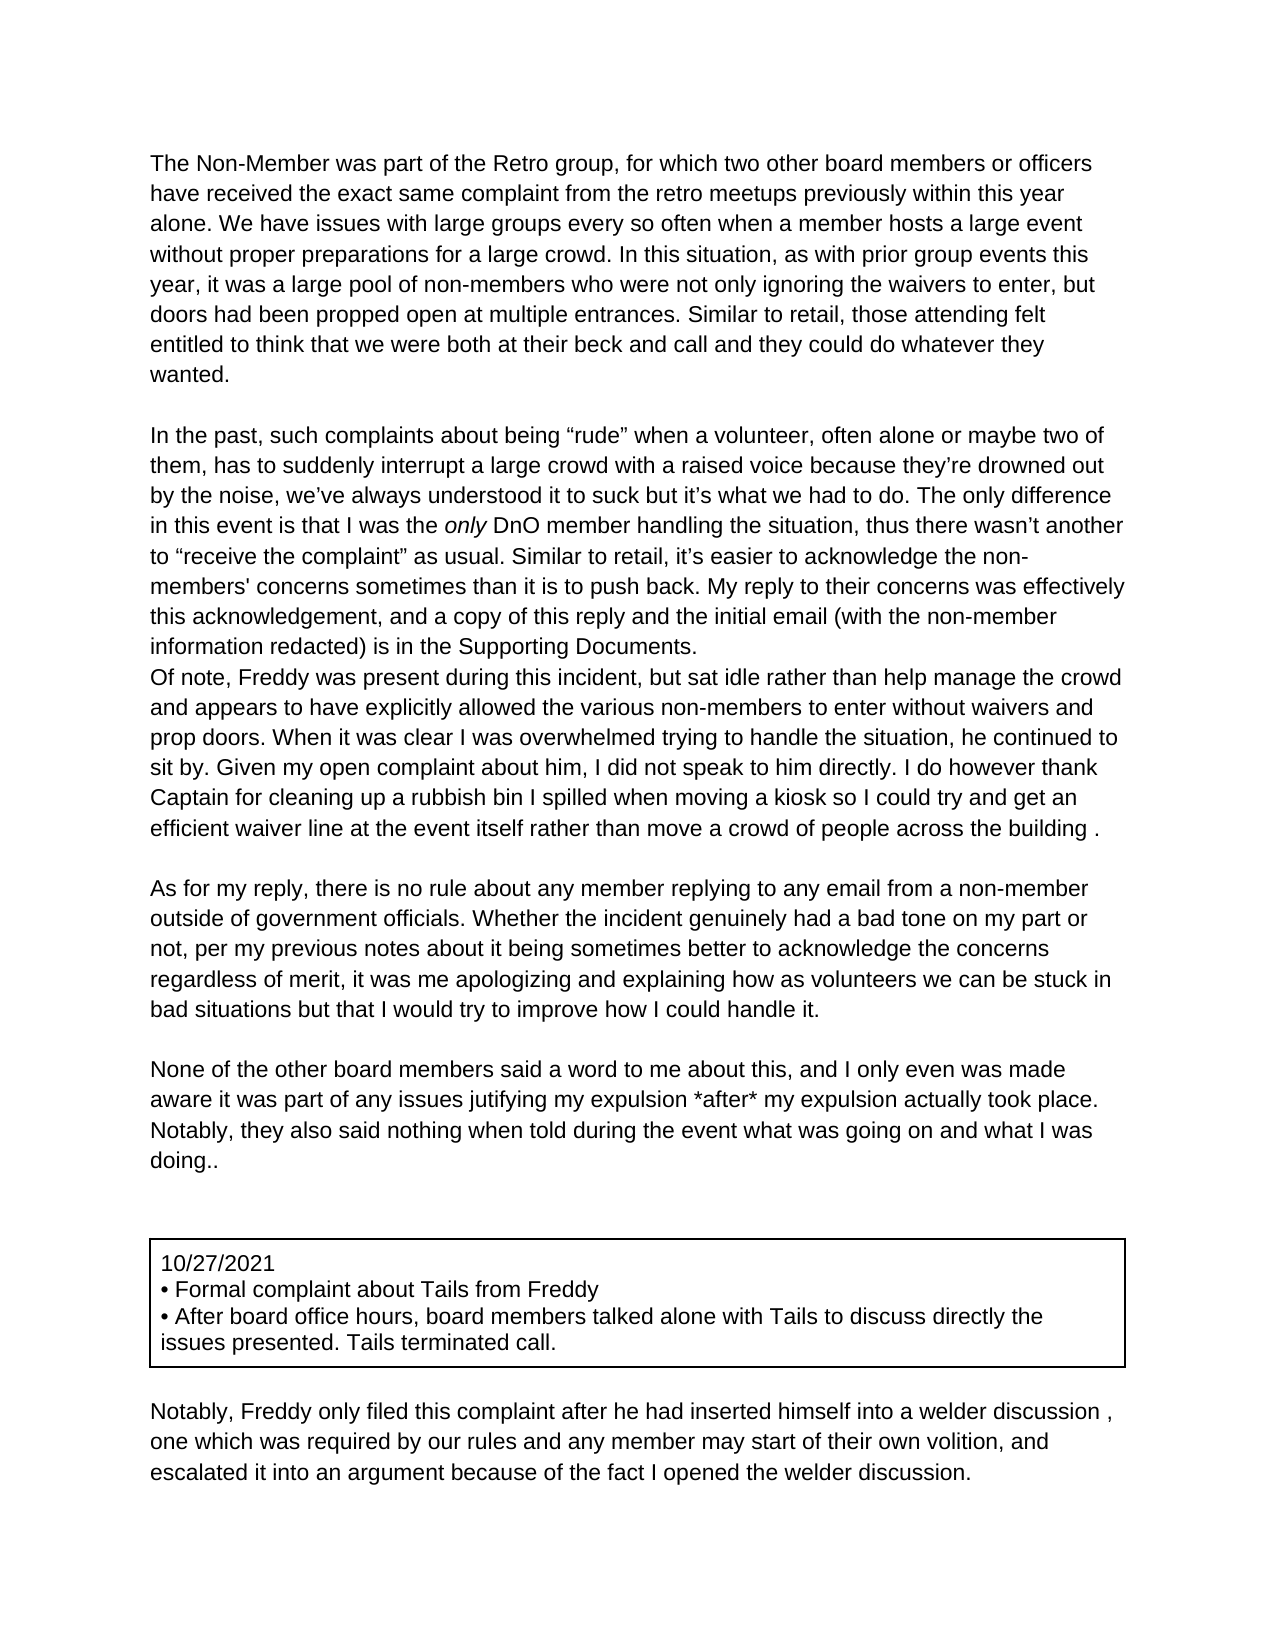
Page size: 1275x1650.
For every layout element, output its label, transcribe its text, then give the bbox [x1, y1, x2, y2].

text None of the other board members said a word to me about this, and I only even was made aware it was part of any issues jutifying my expulsion *after* my expulsion actually took place. Notably, they also said nothing when told during the event what was going on and what I was doing.. [150, 1056, 1125, 1173]
text Notably, Freddy only filed this complaint after he had inserted himself into a welder discussion , one which was required by our rules and any member may start of their own volition, and escalated it into an argument because of the fact I opened the welder discussion. [150, 1398, 1125, 1485]
text The Non-Member was part of the Retro group, for which two other board members or officers have received the exact same complaint from the retro meetups previously within this year alone. We have issues with large groups every so often when a member hosts a large event without proper preparations for a large crowd. In this situation, as with prior group events this year, it was a large pool of non-members who were not only ignoring the waivers to enter, but doors had been propped open at multiple entrances. Similar to retail, those attending felt entitled to think that we were both at their beck and call and they could do whatever they wanted. [150, 150, 1125, 388]
text In the past, such complaints about being “rude” when a volunteer, often alone or maybe two of them, has to suddenly interrupt a large crowd with a raised voice because they’re drowned out by the noise, we’ve always understood it to suck but it’s what we had to do. The only difference in this event is that I was the only DnO member handling the situation, thus there wasn’t another to “receive the complaint” as usual. Similar to retail, it’s easier to acknowledge the non-members' concerns sometimes than it is to push back. My reply to their concerns was effectively this acknowledgement, and a copy of this reply and the initial email (with the non-member information redacted) is in the Supporting Documents. [150, 422, 1125, 660]
table_header 10/27/2021 • Formal complaint about Tails from Freddy • After board office hours, board members talked alone with Tails to discuss directly the issues presented. Tails terminated call. [151, 1240, 1124, 1366]
text As for my reply, there is no rule about any member replying to any email from a non-member outside of government officials. Whether the incident genuinely had a bad tone on my part or not, per my previous notes about it being sometimes better to acknowledge the concerns regardless of merit, it was me apologizing and explaining how as volunteers we can be stuck in bad situations but that I would try to improve how I could handle it. [150, 875, 1125, 1022]
text Of note, Freddy was present during this incident, but sat idle rather than help manage the crowd and appears to have explicitly allowed the various non-members to enter without waivers and prop doors. When it was clear I was overwhelmed trying to handle the situation, he continued to sit by. Given my open complaint about him, I did not speak to him directly. I do however thank Captain for cleaning up a rubbish bin I spilled when moving a kiosk so I could try and get an efficient waiver line at the event itself rather than move a crowd of people across the building . [150, 663, 1125, 841]
